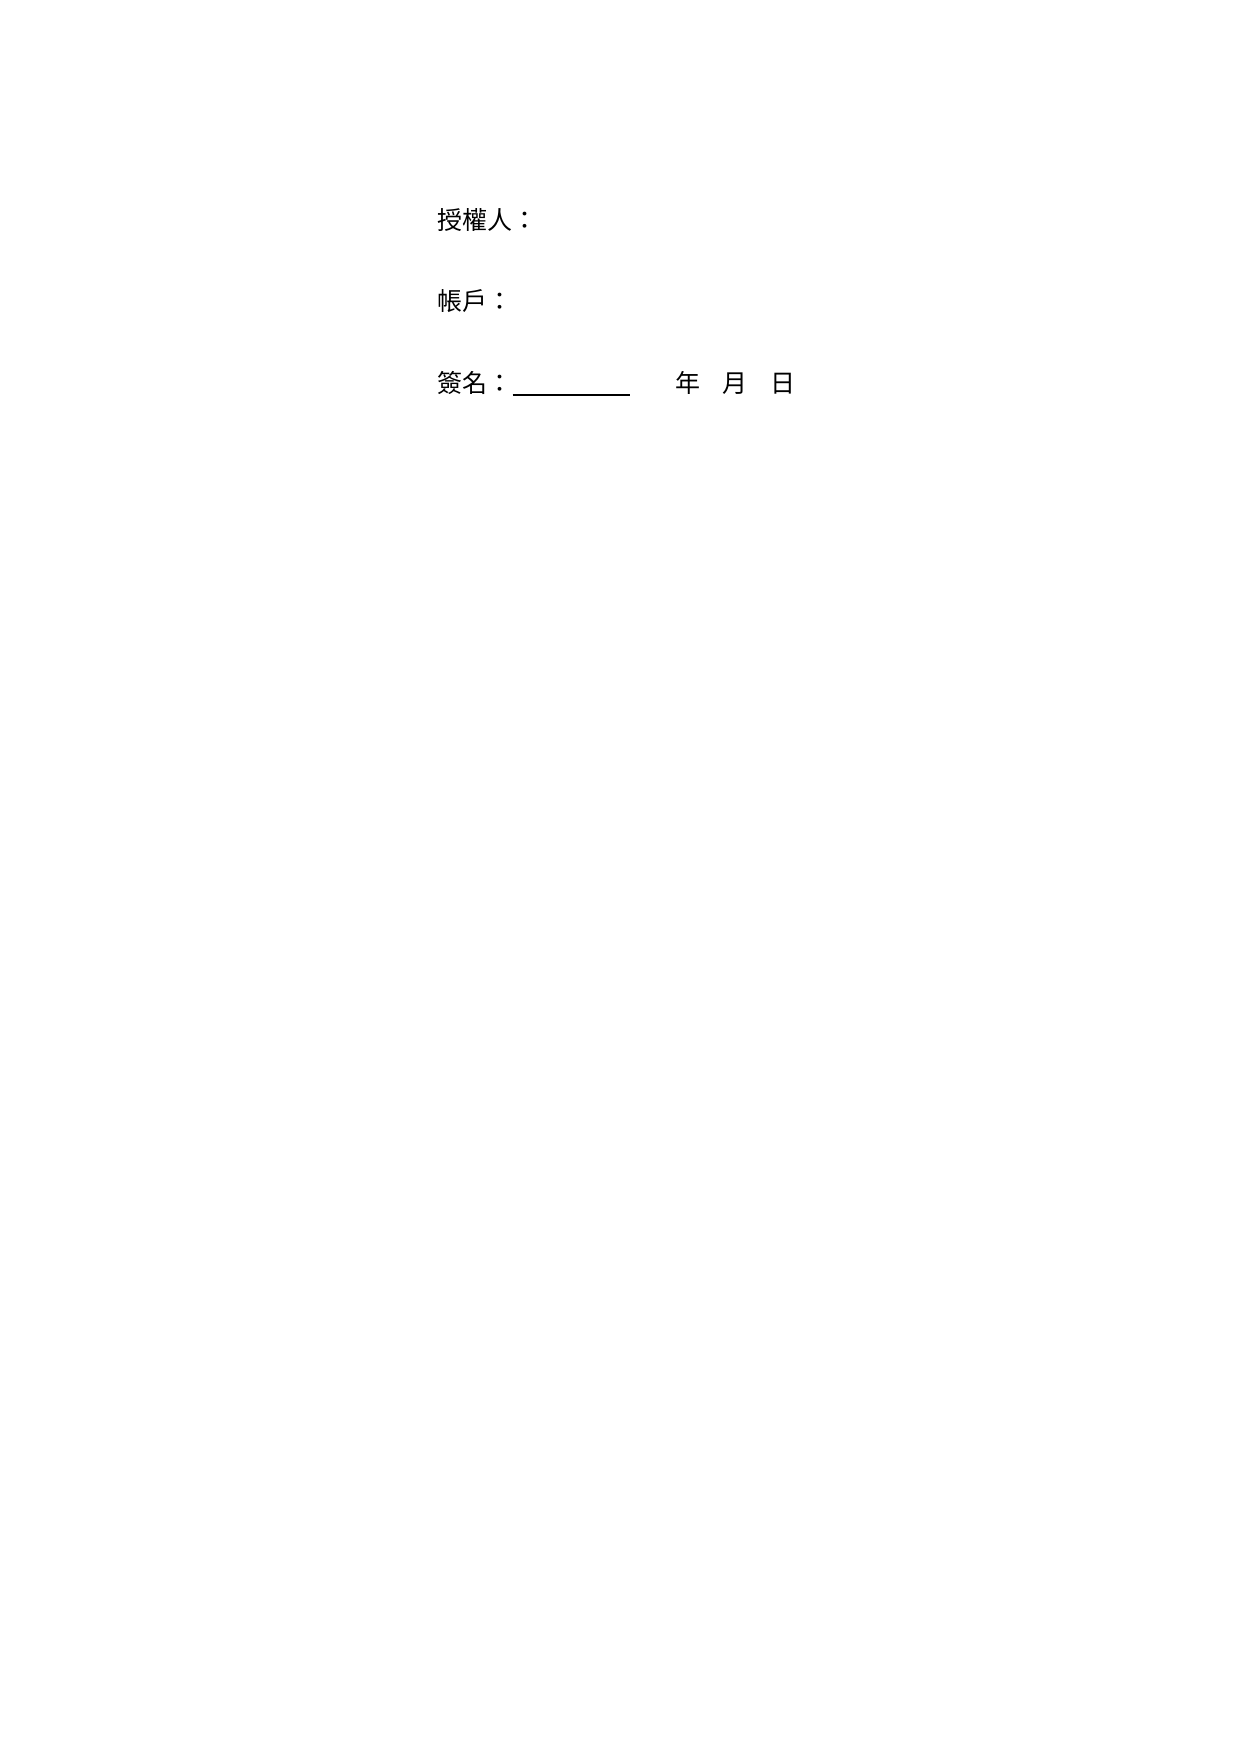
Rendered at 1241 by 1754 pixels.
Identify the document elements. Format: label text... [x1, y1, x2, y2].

text 簽名： 年 月 日 [431, 339, 1053, 402]
text 授權人： [437, 177, 1053, 239]
text 帳戶： [387, 258, 1053, 321]
